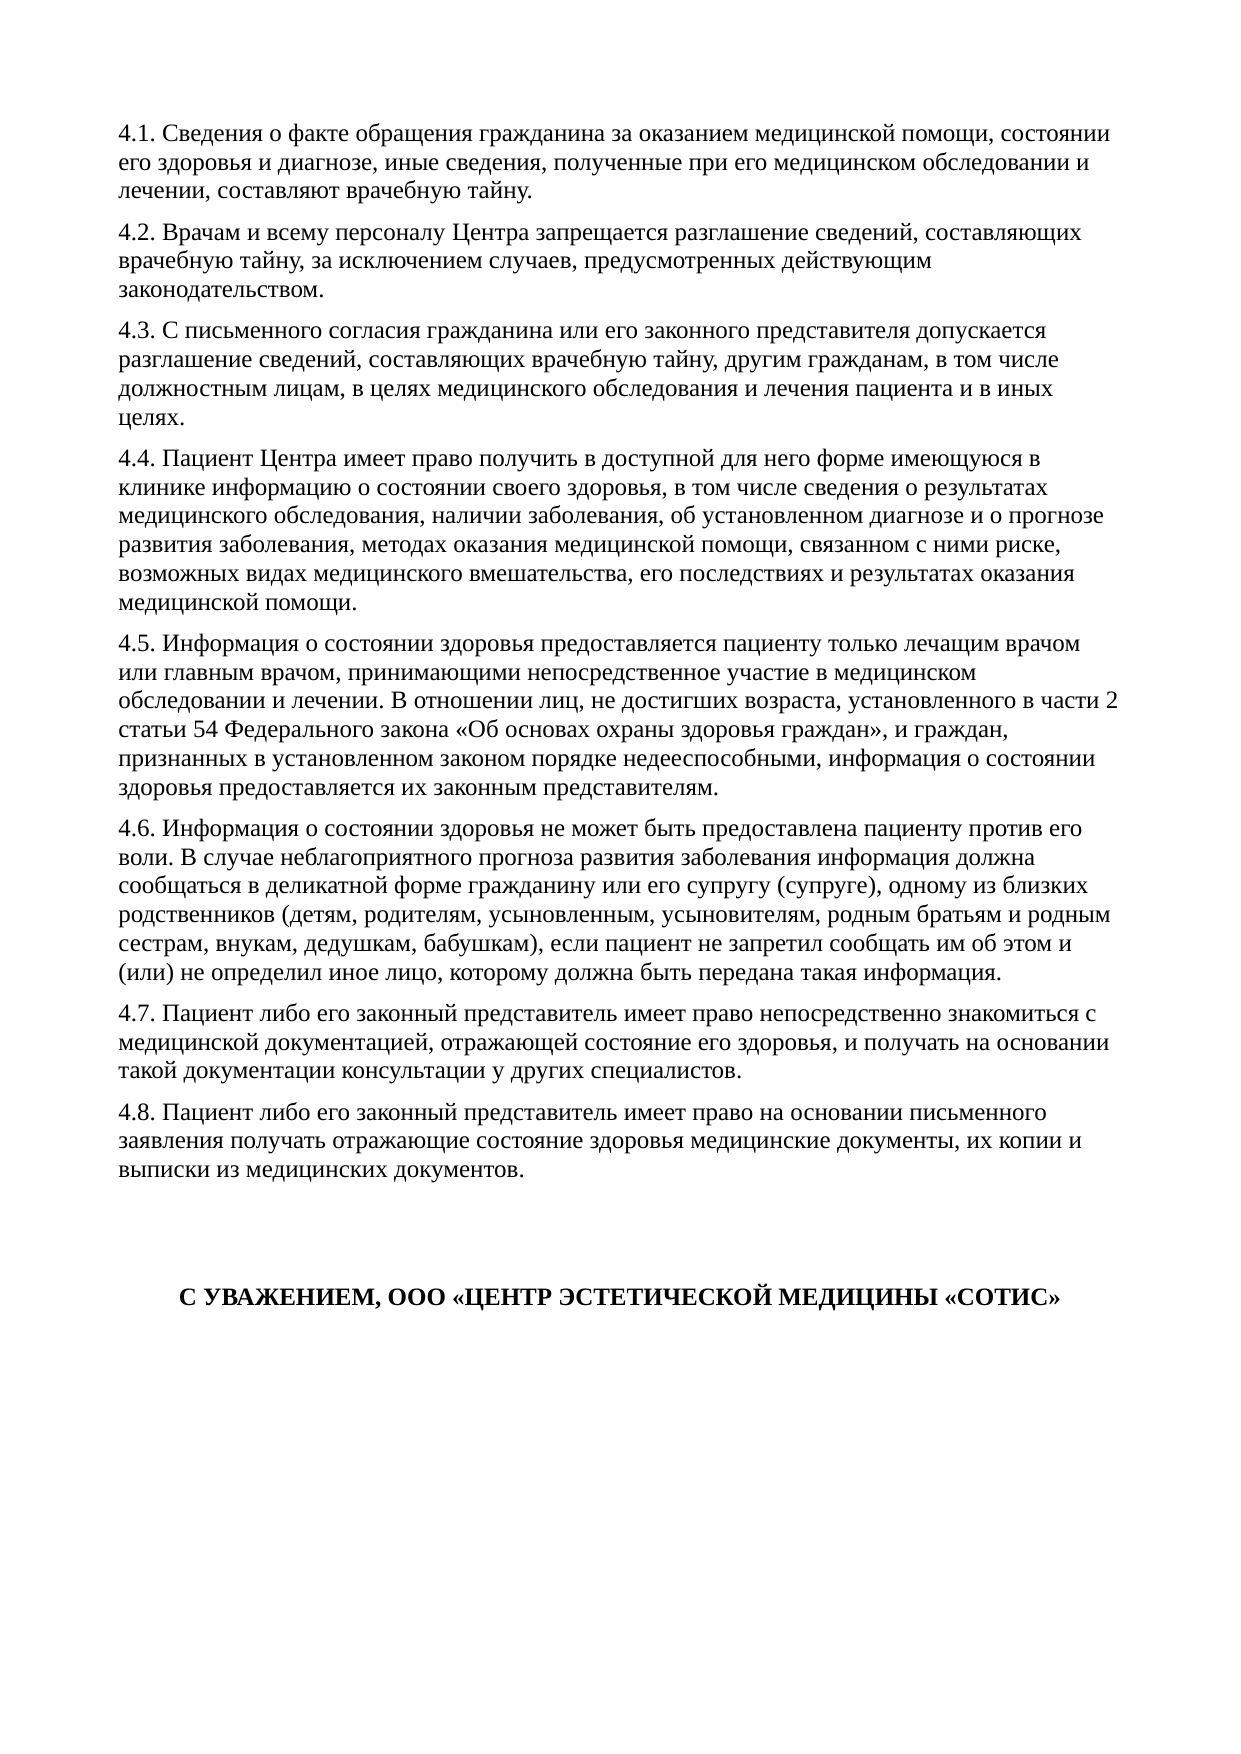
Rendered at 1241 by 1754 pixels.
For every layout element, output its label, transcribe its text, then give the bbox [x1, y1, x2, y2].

text 4.4. Пациент Центра имеет право получить в доступной для него форме имеющуюся в клинике информацию о состоянии своего здоровья, в том числе сведения о результатах медицинского обследования, наличии заболевания, об установленном диагнозе и о прогнозе развития заболевания, методах оказания медицинской помощи, связанном с ними риске, возможных видах медицинского вмешательства, его последствиях и результатах оказания медицинской помощи. [118, 443, 1122, 616]
text С УВАЖЕНИЕМ, ООО «ЦЕНТР ЭСТЕТИЧЕСКОЙ МЕДИЦИНЫ «СОТИС» [118, 1282, 1122, 1311]
text 4.6. Информация о состоянии здоровья не может быть предоставлена пациенту против его воли. В случае неблагоприятного прогноза развития заболевания информация должна сообщаться в деликатной форме гражданину или его супругу (супруге), одному из близких родственников (детям, родителям, усыновленным, усыновителям, родным братьям и родным сестрам, внукам, дедушкам, бабушкам), если пациент не запретил сообщать им об этом и (или) не определил иное лицо, которому должна быть передана такая информация. [118, 813, 1122, 986]
text 4.7. Пациент либо его законный представитель имеет право непосредственно знакомиться с медицинской документацией, отражающей состояние его здоровья, и получать на основании такой документации консультации у других специалистов. [118, 998, 1122, 1084]
text 4.1. Сведения о факте обращения гражданина за оказанием медицинской помощи, состоянии его здоровья и диагнозе, иные сведения, полученные при его медицинском обследовании и лечении, составляют врачебную тайну. [118, 118, 1122, 204]
text 4.5. Информация о состоянии здоровья предоставляется пациенту только лечащим врачом или главным врачом, принимающими непосредственное участие в медицинском обследовании и лечении. В отношении лиц, не достигших возраста, установленного в части 2 статьи 54 Федерального закона «Об основах охраны здоровья граждан», и граждан, признанных в установленном законом порядке недееспособными, информация о состоянии здоровья предоставляется их законным представителям. [118, 628, 1122, 801]
text 4.8. Пациент либо его законный представитель имеет право на основании письменного заявления получать отражающие состояние здоровья медицинские документы, их копии и выписки из медицинских документов. [118, 1097, 1122, 1183]
text 4.3. С письменного согласия гражданина или его законного представителя допускается разглашение сведений, составляющих врачебную тайну, другим гражданам, в том числе должностным лицам, в целях медицинского обследования и лечения пациента и в иных целях. [118, 316, 1122, 431]
text 4.2. Врачам и всему персоналу Центра запрещается разглашение сведений, составляющих врачебную тайну, за исключением случаев, предусмотренных действующим законодательством. [118, 217, 1122, 303]
